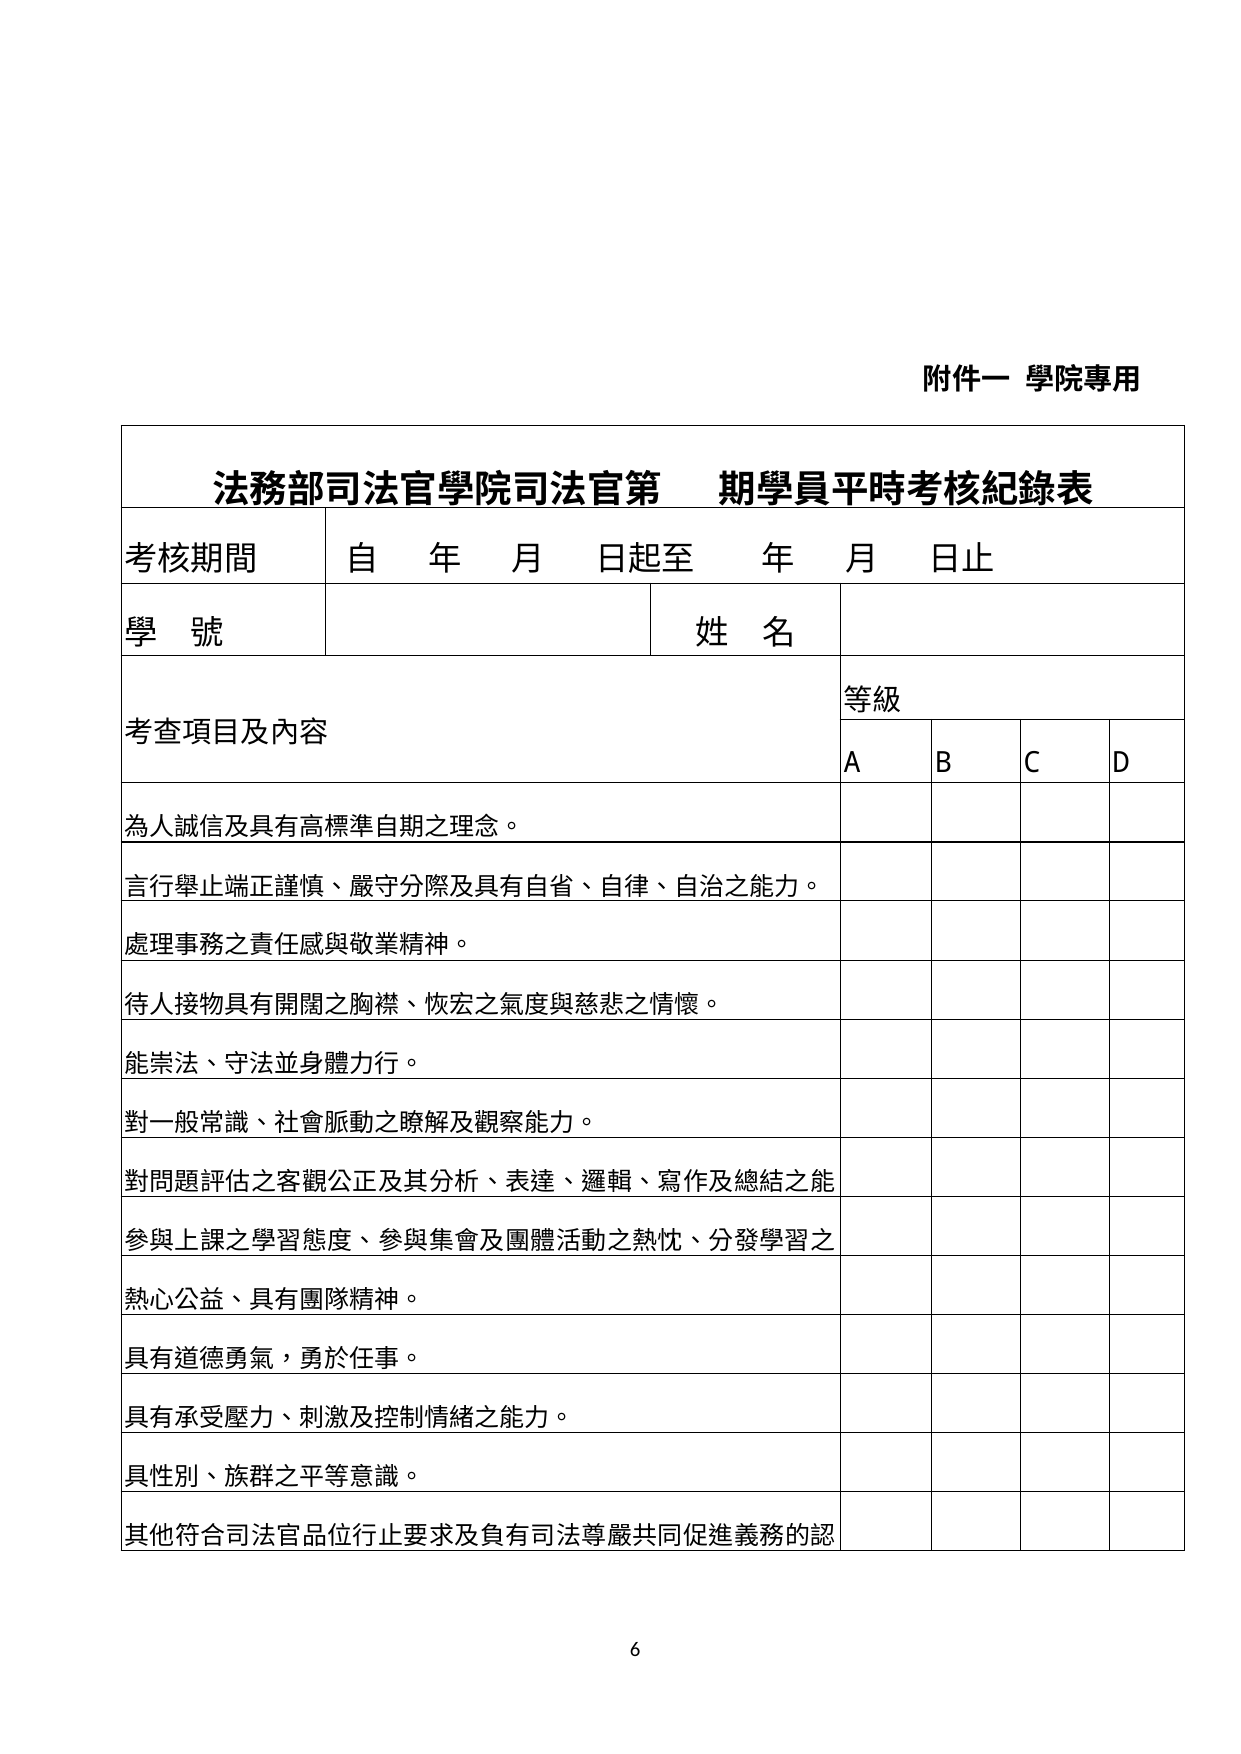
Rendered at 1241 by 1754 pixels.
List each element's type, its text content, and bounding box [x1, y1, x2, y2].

table_cell [326, 584, 650, 655]
table_header 法務部司法官學院司法官第 期學員平時考核紀錄表 [122, 426, 1184, 507]
table_cell [932, 1433, 1020, 1491]
table_cell [1021, 783, 1109, 841]
table_cell [1021, 1197, 1109, 1255]
table_cell 參與上課之學習態度、參與集會及團體活動之熱忱、分發學習之學習態度。 [122, 1197, 840, 1255]
table_cell [1110, 1256, 1184, 1314]
table_cell [1021, 1315, 1109, 1373]
table_cell [1110, 1433, 1184, 1491]
table_cell 具有承受壓力、刺激及控制情緒之能力。 [122, 1374, 840, 1432]
table_cell [932, 1079, 1020, 1137]
table_cell [932, 783, 1020, 841]
table_cell [1110, 1492, 1184, 1550]
table_cell [1110, 1197, 1184, 1255]
table_cell [1110, 1374, 1184, 1432]
table_cell 為人誠信及具有高標準自期之理念。 [122, 783, 840, 841]
table_cell [841, 901, 931, 959]
table_cell [841, 1020, 931, 1078]
table_cell 考查項目及內容 [122, 656, 840, 782]
table_cell [932, 1020, 1020, 1078]
table_cell 對一般常識、社會脈動之瞭解及觀察能力。 [122, 1079, 840, 1137]
table_cell [1110, 843, 1184, 900]
table_cell [1021, 901, 1109, 959]
table_cell [841, 1197, 931, 1255]
table_cell 能崇法、守法並身體力行。 [122, 1020, 840, 1078]
table_cell [841, 843, 931, 900]
table_cell [1021, 1374, 1109, 1432]
table_cell 言行舉止端正謹慎、嚴守分際及具有自省、自律、自治之能力。 [122, 843, 840, 900]
table_cell [1021, 961, 1109, 1018]
table_cell [841, 1374, 931, 1432]
table_cell 對問題評估之客觀公正及其分析、表達、邏輯、寫作及總結之能力。 [122, 1138, 840, 1196]
table_cell [1021, 1492, 1109, 1550]
table_cell [932, 843, 1020, 900]
table_cell [1021, 1020, 1109, 1078]
table_cell 具性別、族群之平等意識。 [122, 1433, 840, 1491]
table_cell 熱心公益、具有團隊精神。 [122, 1256, 840, 1314]
table_cell [1110, 783, 1184, 841]
table_cell [932, 1374, 1020, 1432]
table_cell 處理事務之責任感與敬業精神。 [122, 901, 840, 959]
table_cell [841, 1315, 931, 1373]
table_cell [1110, 961, 1184, 1018]
table_cell 姓 名 [651, 584, 840, 655]
table_cell C [1021, 720, 1109, 782]
table_cell [932, 961, 1020, 1018]
table_cell [1110, 1138, 1184, 1196]
table_cell B [932, 720, 1020, 782]
table_cell [932, 1197, 1020, 1255]
table_cell 自 年 月 日起至 年 月 日止 [326, 508, 1184, 583]
table_cell [932, 1315, 1020, 1373]
table_cell [1110, 1079, 1184, 1137]
table_cell [1110, 901, 1184, 959]
table_cell [1021, 1138, 1109, 1196]
table_cell [841, 584, 1184, 655]
table_cell [932, 1138, 1020, 1196]
table_cell [841, 1256, 931, 1314]
table_header 法務部司法官學院司法官第 期學員平時考核紀錄表 [883, 348, 1181, 410]
table_cell 待人接物具有開闊之胸襟、恢宏之氣度與慈悲之情懷。 [122, 961, 840, 1018]
table_cell 學 號 [122, 584, 325, 655]
table_cell [1021, 1079, 1109, 1137]
table_cell 具有道德勇氣，勇於任事。 [122, 1315, 840, 1373]
table_cell A [841, 720, 931, 782]
table_cell [1021, 843, 1109, 900]
table_cell [841, 783, 931, 841]
table_cell [841, 961, 931, 1018]
table_cell 等級 [841, 656, 1184, 719]
table_cell 其他符合司法官品位行止要求及負有司法尊嚴共同促進義務的認識。 [122, 1492, 840, 1550]
table_cell 考核期間 [122, 508, 325, 583]
table_cell [1110, 1020, 1184, 1078]
table_cell [841, 1079, 931, 1137]
table_cell [1110, 1315, 1184, 1373]
table_cell [841, 1433, 931, 1491]
table_cell [932, 1492, 1020, 1550]
table_cell [841, 1492, 931, 1550]
table_cell [932, 1256, 1020, 1314]
table_cell [932, 901, 1020, 959]
table_cell D [1110, 720, 1184, 782]
table_cell [1021, 1256, 1109, 1314]
table_cell [1021, 1433, 1109, 1491]
table_cell [841, 1138, 931, 1196]
